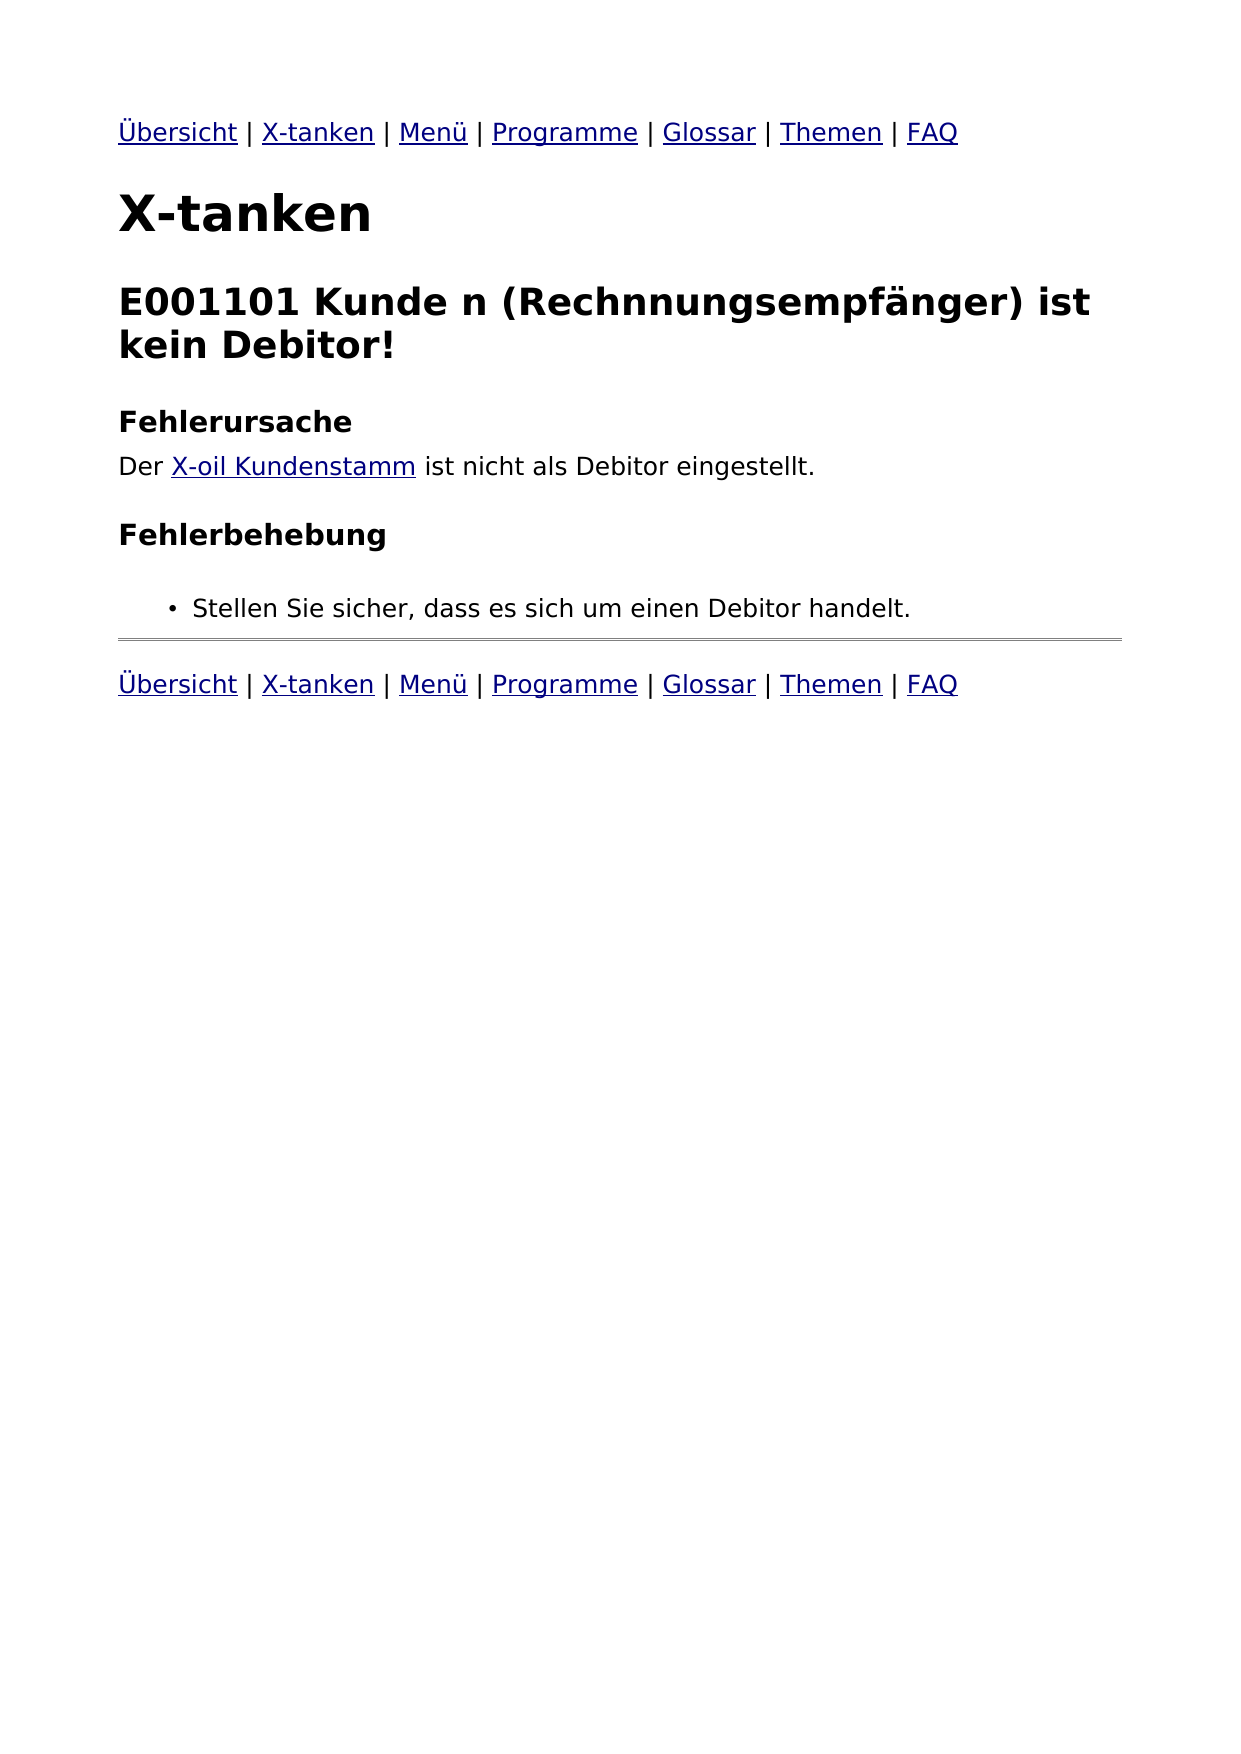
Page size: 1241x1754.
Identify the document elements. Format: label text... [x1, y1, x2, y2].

text Der X-oil Kundenstamm ist nicht als Debitor eingestellt. [118, 452, 1122, 481]
text Übersicht | X-tanken | Menü | Programme | Glossar | Themen | FAQ [118, 670, 1122, 699]
list Stellen Sie sicher, dass es sich um einen Debitor handelt. [177, 594, 1122, 623]
text Übersicht | X-tanken | Menü | Programme | Glossar | Themen | FAQ [118, 118, 1122, 147]
subtitle X-tanken [118, 185, 1122, 243]
subtitle Fehlerursache [118, 405, 1122, 439]
subtitle Fehlerbehebung [118, 518, 1122, 552]
subtitle E001101 Kunde n (Rechnnungsempfänger) ist kein Debitor! [118, 281, 1122, 368]
